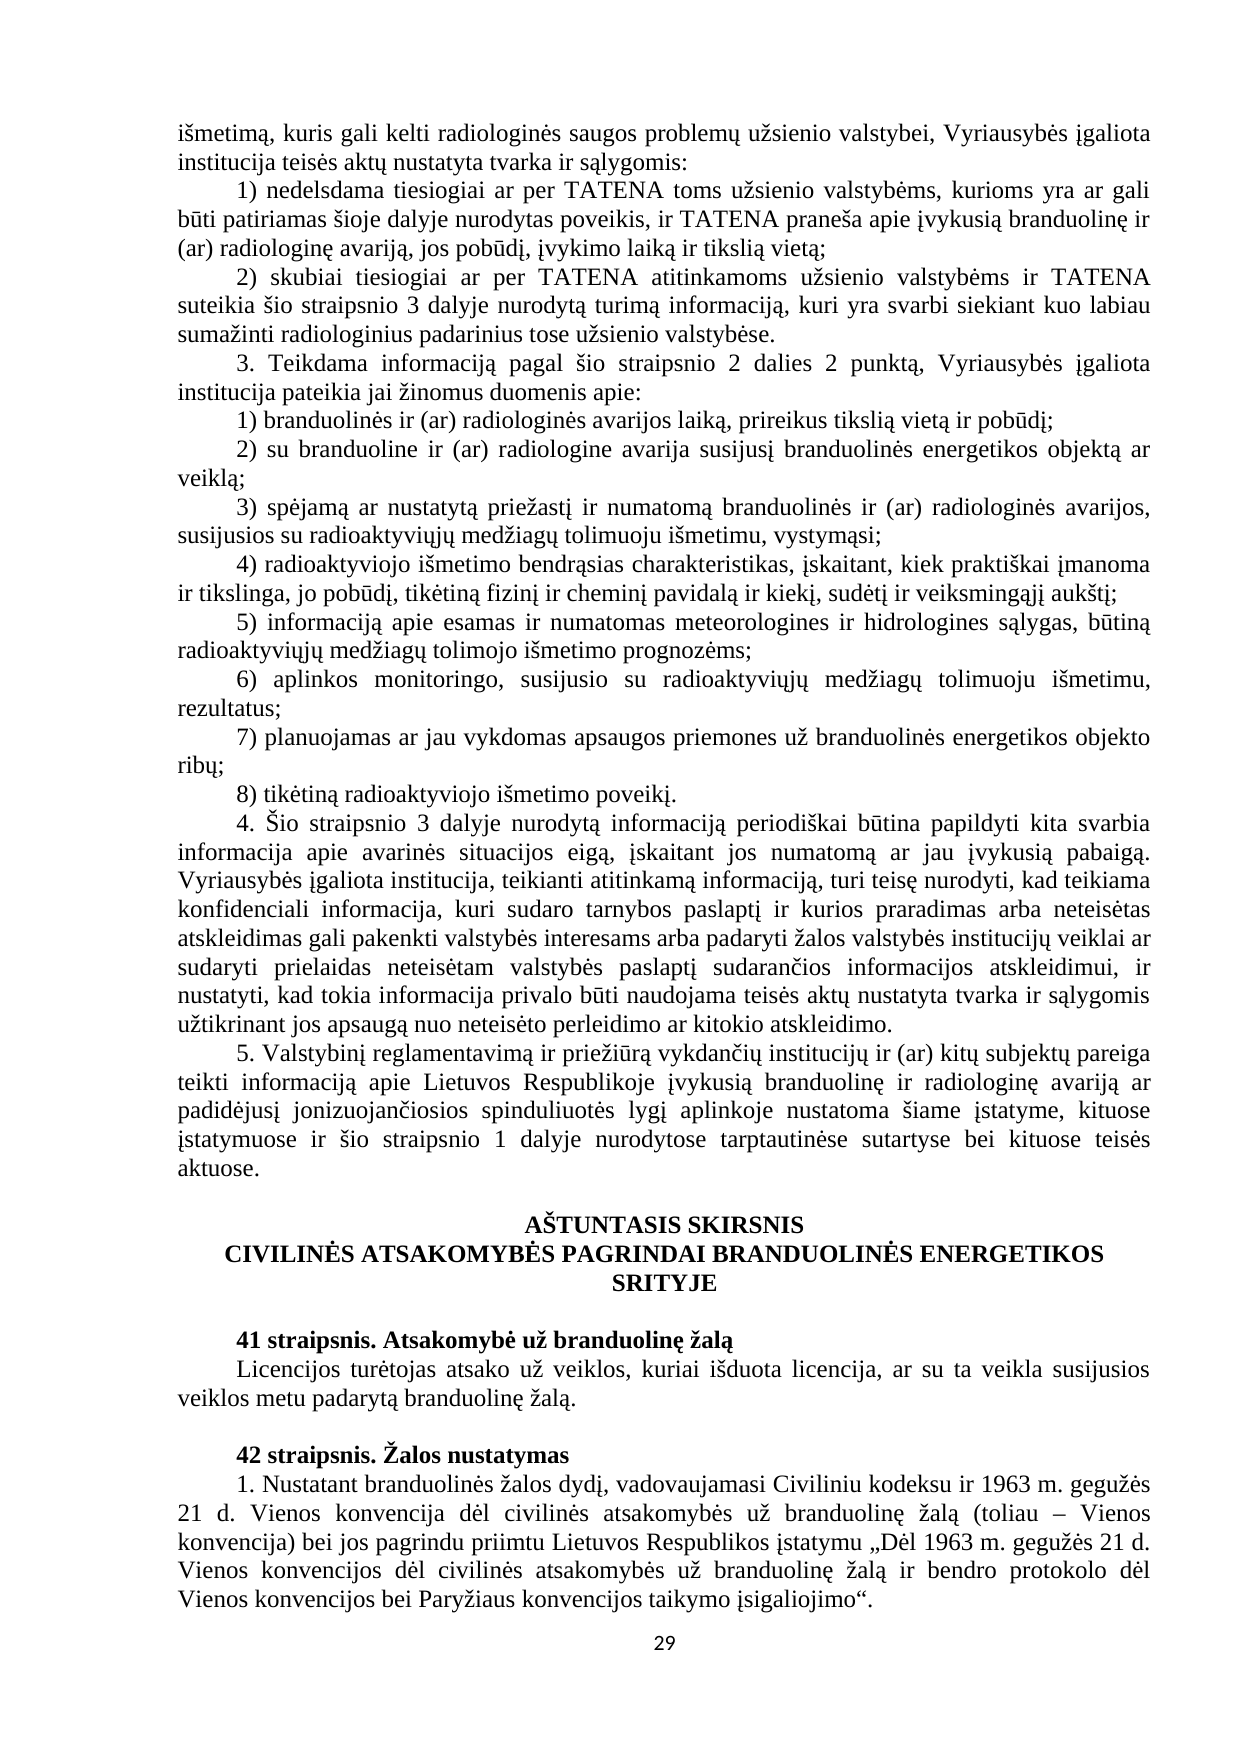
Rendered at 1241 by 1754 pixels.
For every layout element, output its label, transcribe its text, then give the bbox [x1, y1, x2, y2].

text 5. Valstybinį reglamentavimą ir priežiūrą vykdančių institucijų ir (ar) kitų subjektų pareiga teikti informaciją apie Lietuvos Respublikoje įvykusią branduolinę ir radiologinę avariją ar padidėjusį jonizuojančiosios spinduliuotės lygį aplinkoje nustatoma šiame įstatyme, kituose įstatymuose ir šio straipsnio 1 dalyje nurodytose tarptautinėse sutartyse bei kituose teisės aktuose. [177, 1038, 1152, 1182]
text 3. Teikdama informaciją pagal šio straipsnio 2 dalies 2 punktą, Vyriausybės įgaliota institucija pateikia jai žinomus duomenis apie: [177, 348, 1152, 406]
text 1) branduolinės ir (ar) radiologinės avarijos laiką, prireikus tikslią vietą ir pobūdį; [177, 406, 1152, 434]
text 6) aplinkos monitoringo, susijusio su radioaktyviųjų medžiagų tolimuoju išmetimu, rezultatus; [177, 664, 1152, 722]
text CIVILINĖS ATSAKOMYBĖS PAGRINDAI BRANDUOLINĖS ENERGETIKOS SRITYJE [177, 1239, 1152, 1297]
text 4. Šio straipsnio 3 dalyje nurodytą informaciją periodiškai būtina papildyti kita svarbia informacija apie avarinės situacijos eigą, įskaitant jos numatomą ar jau įvykusią pabaigą. Vyriausybės įgaliota institucija, teikianti atitinkamą informaciją, turi teisę nurodyti, kad teikiama konfidenciali informacija, kuri sudaro tarnybos paslaptį ir kurios praradimas arba neteisėtas atskleidimas gali pakenkti valstybės interesams arba padaryti žalos valstybės institucijų veiklai ar sudaryti prielaidas neteisėtam valstybės paslaptį sudarančios informacijos atskleidimui, ir nustatyti, kad tokia informacija privalo būti naudojama teisės aktų nustatyta tvarka ir sąlygomis užtikrinant jos apsaugą nuo neteisėto perleidimo ar kitokio atskleidimo. [177, 808, 1152, 1038]
text 1. Nustatant branduolinės žalos dydį, vadovaujamasi Civiliniu kodeksu ir 1963 m. gegužės 21 d. Vienos konvencija dėl civilinės atsakomybės už branduolinę žalą (toliau – Vienos konvencija) bei jos pagrindu priimtu Lietuvos Respublikos įstatymu „Dėl 1963 m. gegužės 21 d. Vienos konvencijos dėl civilinės atsakomybės už branduolinę žalą ir bendro protokolo dėl Vienos konvencijos bei Paryžiaus konvencijos taikymo įsigaliojimo“. [177, 1469, 1152, 1613]
text 7) planuojamas ar jau vykdomas apsaugos priemones už branduolinės energetikos objekto ribų; [177, 722, 1152, 779]
text 3) spėjamą ar nustatytą priežastį ir numatomą branduolinės ir (ar) radiologinės avarijos, susijusios su radioaktyviųjų medžiagų tolimuoju išmetimu, vystymąsi; [177, 492, 1152, 549]
text 2) skubiai tiesiogiai ar per TATENA atitinkamoms užsienio valstybėms ir TATENA suteikia šio straipsnio 3 dalyje nurodytą turimą informaciją, kuri yra svarbi siekiant kuo labiau sumažinti radiologinius padarinius tose užsienio valstybėse. [177, 262, 1152, 348]
text 41 straipsnis. Atsakomybė už branduolinę žalą [177, 1326, 1152, 1354]
text Licencijos turėtojas atsako už veiklos, kuriai išduota licencija, ar su ta veikla susijusios veiklos metu padarytą branduolinę žalą. [177, 1354, 1152, 1412]
text AŠTUNTASIS SKIRSNIS [177, 1211, 1152, 1239]
text 4) radioaktyviojo išmetimo bendrąsias charakteristikas, įskaitant, kiek praktiškai įmanoma ir tikslinga, jo pobūdį, tikėtiną fizinį ir cheminį pavidalą ir kiekį, sudėtį ir veiksmingąjį aukštį; [177, 549, 1152, 607]
text 1) nedelsdama tiesiogiai ar per TATENA toms užsienio valstybėms, kurioms yra ar gali būti patiriamas šioje dalyje nurodytas poveikis, ir TATENA praneša apie įvykusią branduolinę ir (ar) radiologinę avariją, jos pobūdį, įvykimo laiką ir tikslią vietą; [177, 176, 1152, 262]
text 42 straipsnis. Žalos nustatymas [177, 1441, 1152, 1469]
text 8) tikėtiną radioaktyviojo išmetimo poveikį. [177, 779, 1152, 808]
text išmetimą, kuris gali kelti radiologinės saugos problemų užsienio valstybei, Vyriausybės įgaliota institucija teisės aktų nustatyta tvarka ir sąlygomis: [177, 118, 1152, 176]
text 2) su branduoline ir (ar) radiologine avarija susijusį branduolinės energetikos objektą ar veiklą; [177, 434, 1152, 492]
text 5) informaciją apie esamas ir numatomas meteorologines ir hidrologines sąlygas, būtiną radioaktyviųjų medžiagų tolimojo išmetimo prognozėms; [177, 607, 1152, 664]
